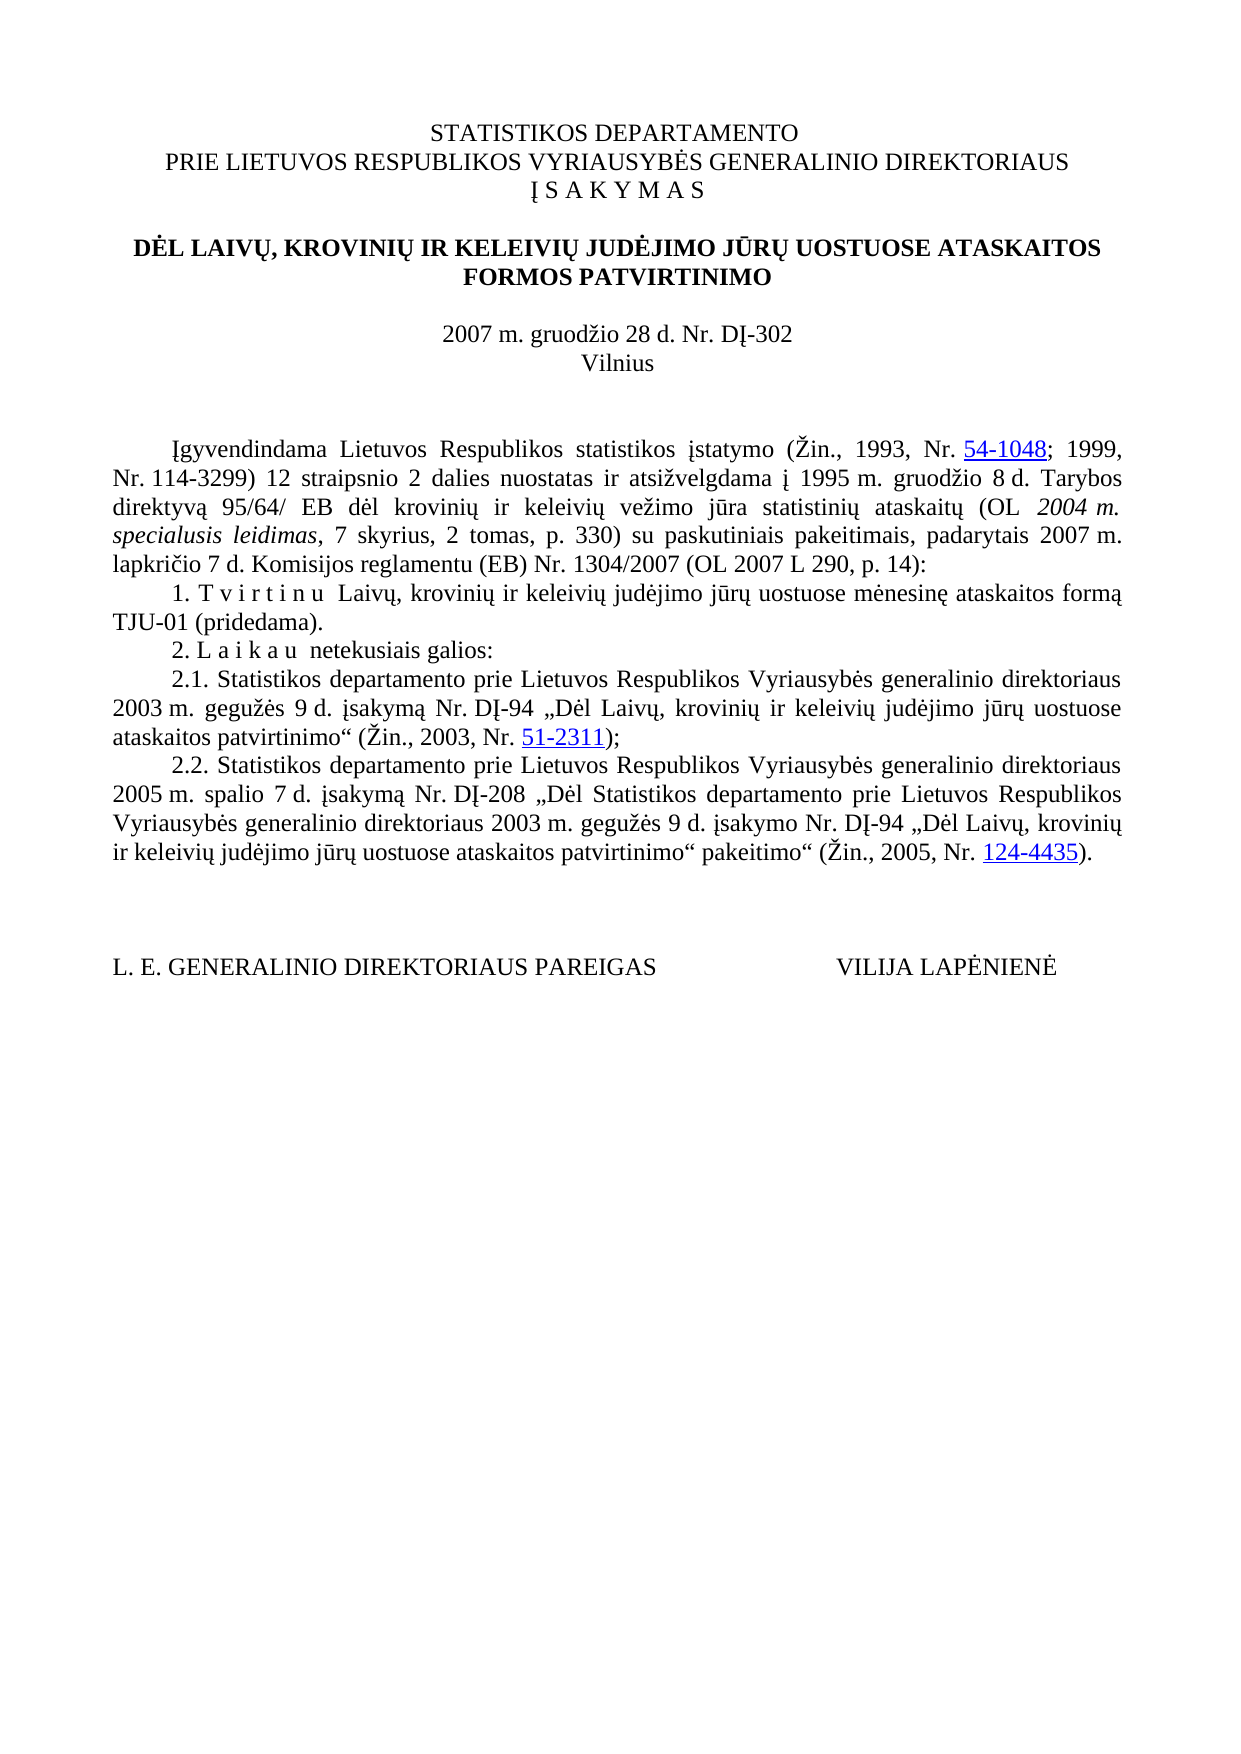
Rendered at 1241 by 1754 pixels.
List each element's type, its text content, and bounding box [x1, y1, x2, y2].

text DĖL LAIVŲ, KROVINIŲ IR KELEIVIŲ JUDĖJIMO JŪRŲ UOSTUOSE ATASKAITOS FORMOS PATVIRTINIMO [112, 233, 1122, 291]
text Vilnius [112, 348, 1122, 377]
text Įgyvendindama Lietuvos Respublikos statistikos įstatymo (Žin., 1993, Nr. 54-1048; 1999, Nr. 114-3299) 12 straipsnio 2 dalies nuostatas ir atsižvelgdama į 1995 m. gruodžio 8 d. Tarybos direktyvą 95/64/ EB dėl krovinių ir keleivių vežimo jūra statistinių ataskaitų (OL 2004 m. specialusis leidimas, 7 skyrius, 2 tomas, p. 330) su paskutiniais pakeitimais, padarytais 2007 m. lapkričio 7 d. Komisijos reglamentu (EB) Nr. 1304/2007 (OL 2007 L 290, p. 14): [112, 434, 1122, 578]
text 2. Laikau netekusiais galios: [112, 636, 1122, 664]
text L. e. generalinio direktoriaus pareigas Vilija Lapėnienė [112, 952, 1122, 981]
text 2007 m. gruodžio 28 d. Nr. DĮ-302 [112, 319, 1122, 348]
text ĮSAKYMAS [112, 176, 1122, 204]
text 2.2. Statistikos departamento prie Lietuvos Respublikos Vyriausybės generalinio direktoriaus 2005 m. spalio 7 d. įsakymą Nr. DĮ-208 „Dėl Statistikos departamento prie Lietuvos Respublikos Vyriausybės generalinio direktoriaus 2003 m. gegužės 9 d. įsakymo Nr. DĮ-94 „Dėl Laivų, krovinių ir keleivių judėjimo jūrų uostuose ataskaitos patvirtinimo“ pakeitimo“ (Žin., 2005, Nr. 124-4435). [112, 751, 1122, 866]
text STATISTIKOS DEPARTAMENTO PRIE LIETUVOS RESPUBLIKOS VYRIAUSYBĖS GENERALINIO DIREKTORIAUS [112, 118, 1122, 176]
text 2.1. Statistikos departamento prie Lietuvos Respublikos Vyriausybės generalinio direktoriaus 2003 m. gegužės 9 d. įsakymą Nr. DĮ-94 „Dėl Laivų, krovinių ir keleivių judėjimo jūrų uostuose ataskaitos patvirtinimo“ (Žin., 2003, Nr. 51-2311); [112, 664, 1122, 751]
text 1. Tvirtinu Laivų, krovinių ir keleivių judėjimo jūrų uostuose mėnesinę ataskaitos formą TJU-01 (pridedama). [112, 578, 1122, 636]
